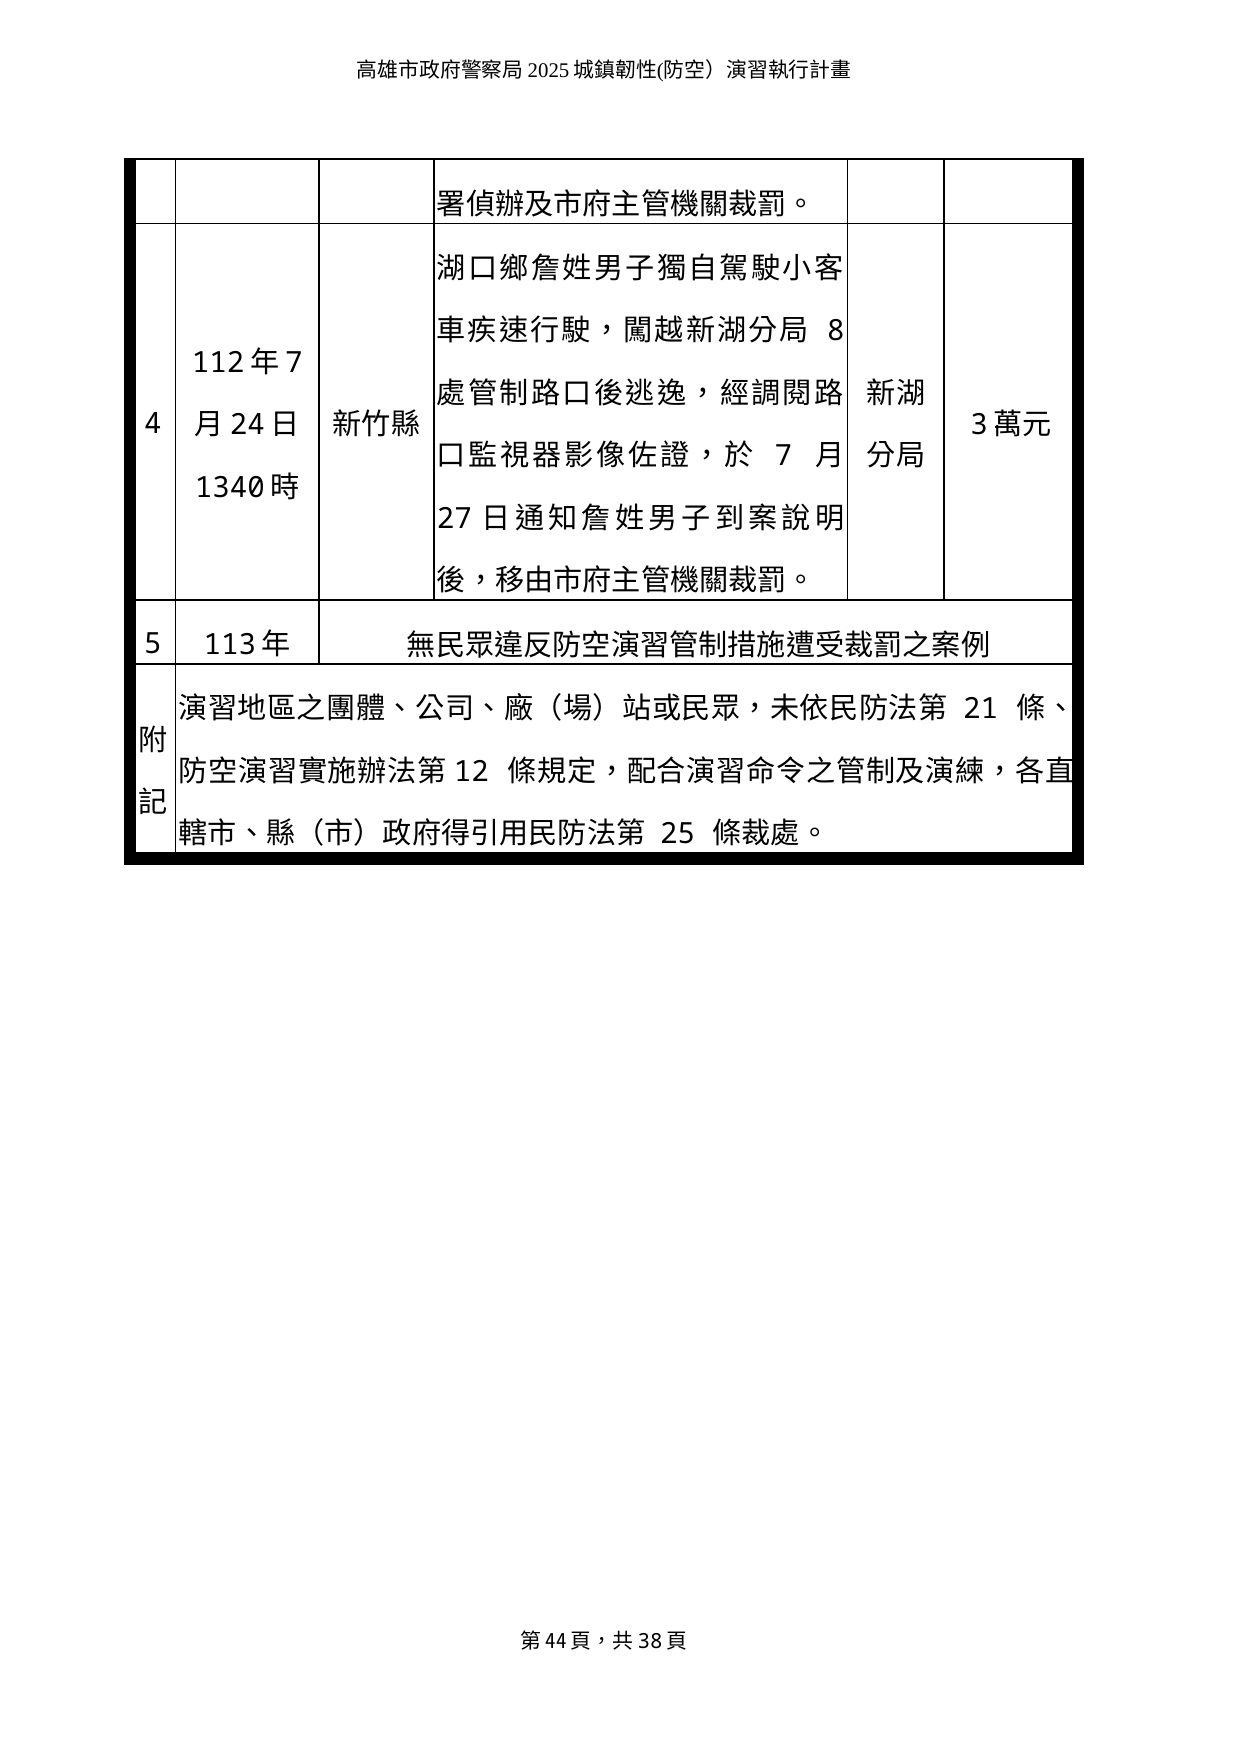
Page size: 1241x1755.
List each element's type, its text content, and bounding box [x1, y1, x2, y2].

table_cell [848, 160, 943, 222]
table_cell 112年7月24日 1340時 [176, 224, 318, 599]
table_cell [136, 160, 175, 222]
table_cell 新湖 分局 [848, 224, 943, 599]
table_cell 113年 [176, 601, 318, 663]
table_cell 新竹縣 [320, 224, 433, 599]
table_cell 湖口鄉詹姓男子獨自駕駛小客 車疾速行駛，闖越新湖分局 8 處管制路口後逃逸，經調閱路 口監視器影像佐證，於 7 月 27日通知詹姓男子到案說明 後，移由市府主管機關裁罰。 [435, 224, 847, 599]
table_cell [176, 160, 318, 222]
table_cell 署偵辦及市府主管機關裁罰。 [435, 160, 847, 222]
table_cell 4 [136, 224, 175, 599]
table_cell 5 [136, 601, 175, 663]
table_cell 附記 [136, 665, 175, 852]
table_cell [320, 160, 433, 222]
table_cell 無民眾違反防空演習管制措施遭受裁罰之案例 [320, 601, 1072, 663]
table_cell [945, 160, 1072, 222]
table_cell 演習地區之團體、公司、廠（場）站或民眾，未依民防法第 21 條、防空演習實施辦法第12 條規定，配合演習命令之管制及演練，各直轄市、縣（市）政府得引用民防法第 25 條裁處。 [176, 665, 1072, 852]
table_cell 3萬元 [945, 224, 1072, 599]
